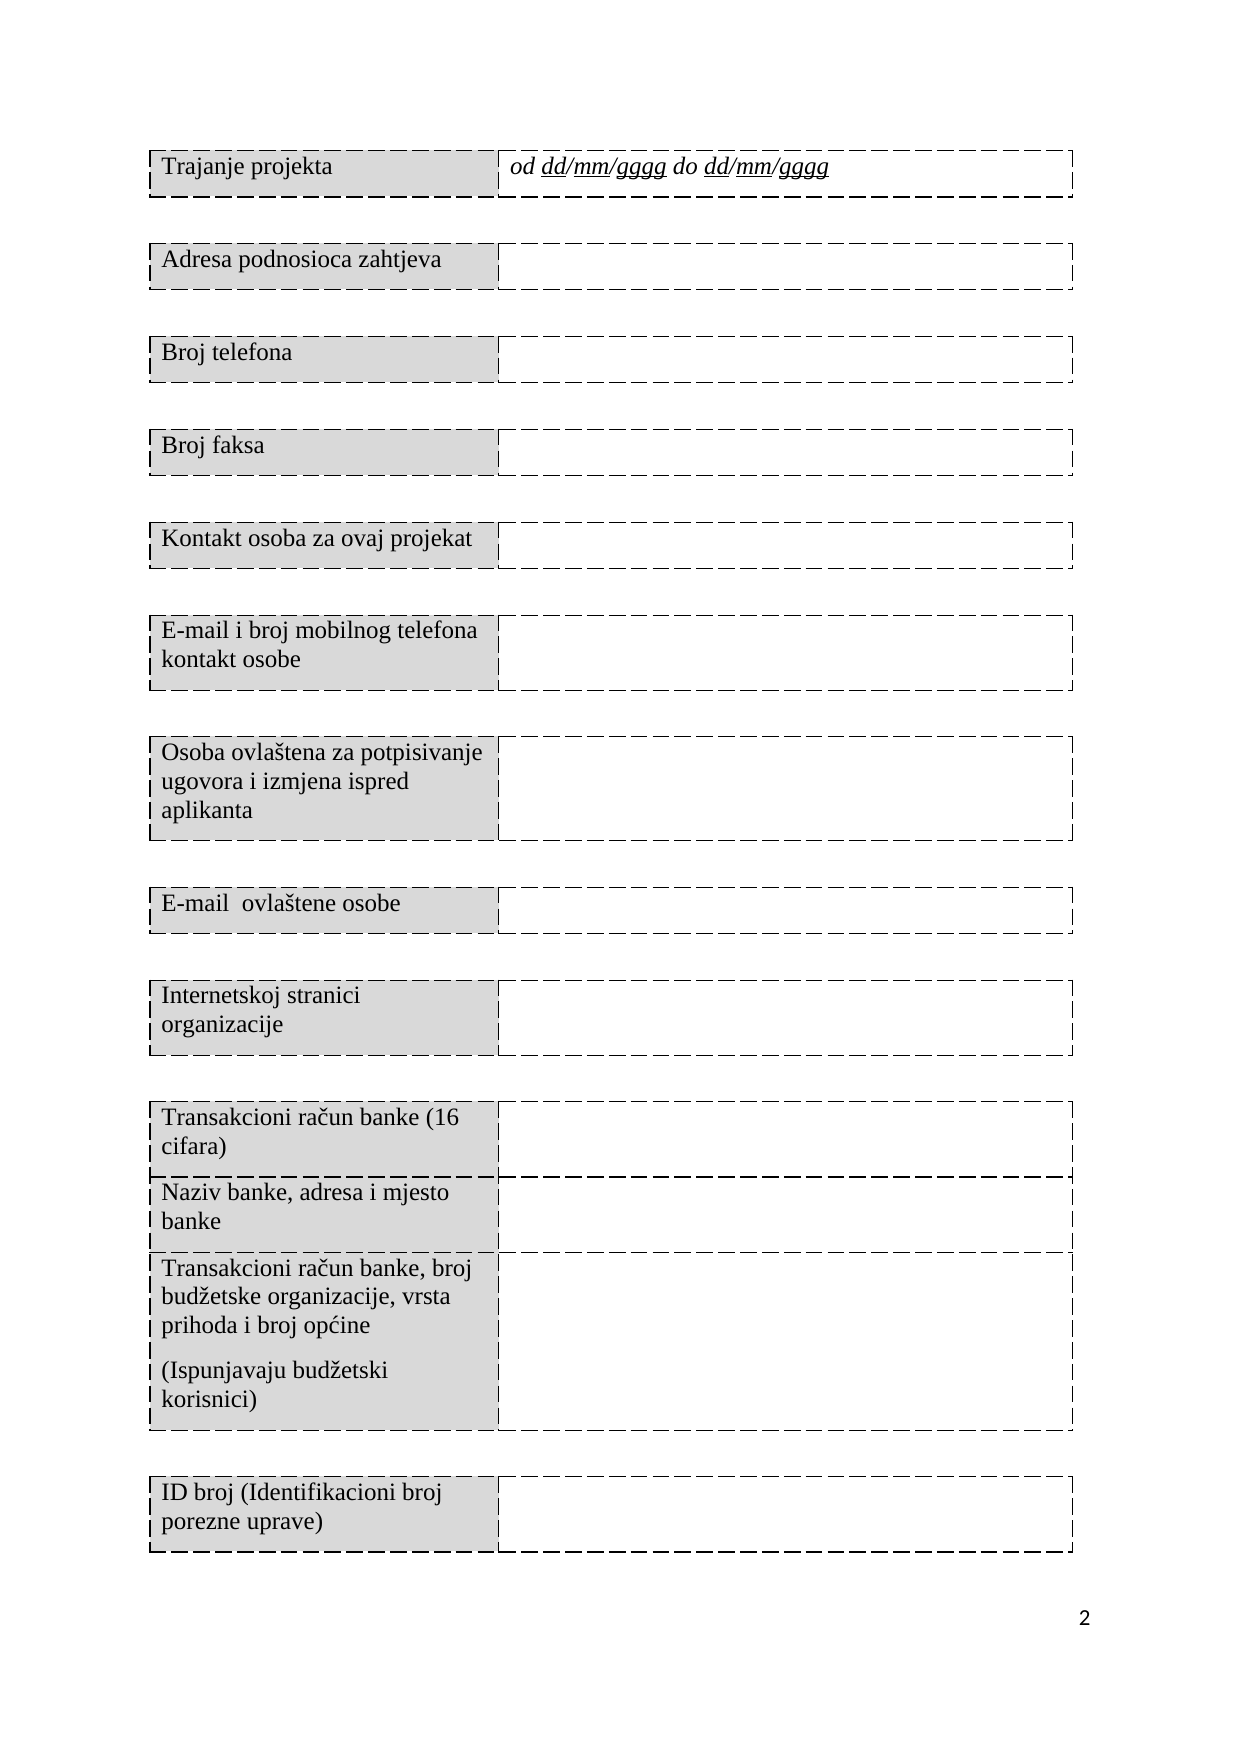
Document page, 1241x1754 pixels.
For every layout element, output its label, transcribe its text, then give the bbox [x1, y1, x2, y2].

table_header Osoba ovlaštena za potpisivanje ugovora i izmjena ispred aplikanta [150, 736, 499, 840]
table_header Kontakt osoba za ovaj projekat [150, 522, 499, 568]
table_header [499, 429, 1072, 475]
table_cell Naziv banke, adresa i mjesto banke [150, 1176, 499, 1252]
table_header Broj telefona [150, 336, 499, 382]
table_header Adresa podnosioca zahtjeva [150, 243, 499, 289]
table_header ID broj (Identifikacioni broj porezne uprave) [150, 1476, 499, 1551]
table_header [499, 336, 1072, 382]
table_header E-mail ovlaštene osobe [150, 887, 499, 933]
table_header E-mail i broj mobilnog telefona kontakt osobe [150, 615, 499, 690]
table_cell [499, 1252, 1072, 1430]
table_header od dd/mm/gggg do dd/mm/gggg [499, 150, 1072, 196]
table_header Transakcioni račun banke (16 cifara) [150, 1101, 499, 1176]
table_header [499, 887, 1072, 933]
table_header [499, 980, 1072, 1055]
table_header [499, 1101, 1072, 1176]
table_header [499, 243, 1072, 289]
table_header [499, 736, 1072, 840]
table_header [499, 615, 1072, 690]
table_header Internetskoj stranici organizacije [150, 980, 499, 1055]
table_header Broj faksa [150, 429, 499, 475]
table_header [499, 522, 1072, 568]
table_header [499, 1476, 1072, 1551]
table_cell Transakcioni račun banke, broj budžetske organizacije, vrsta prihoda i broj općine (Ispunjavaju budžetski korisnici) [150, 1252, 499, 1430]
table_header Trajanje projekta [150, 150, 499, 196]
table_cell [499, 1176, 1072, 1252]
